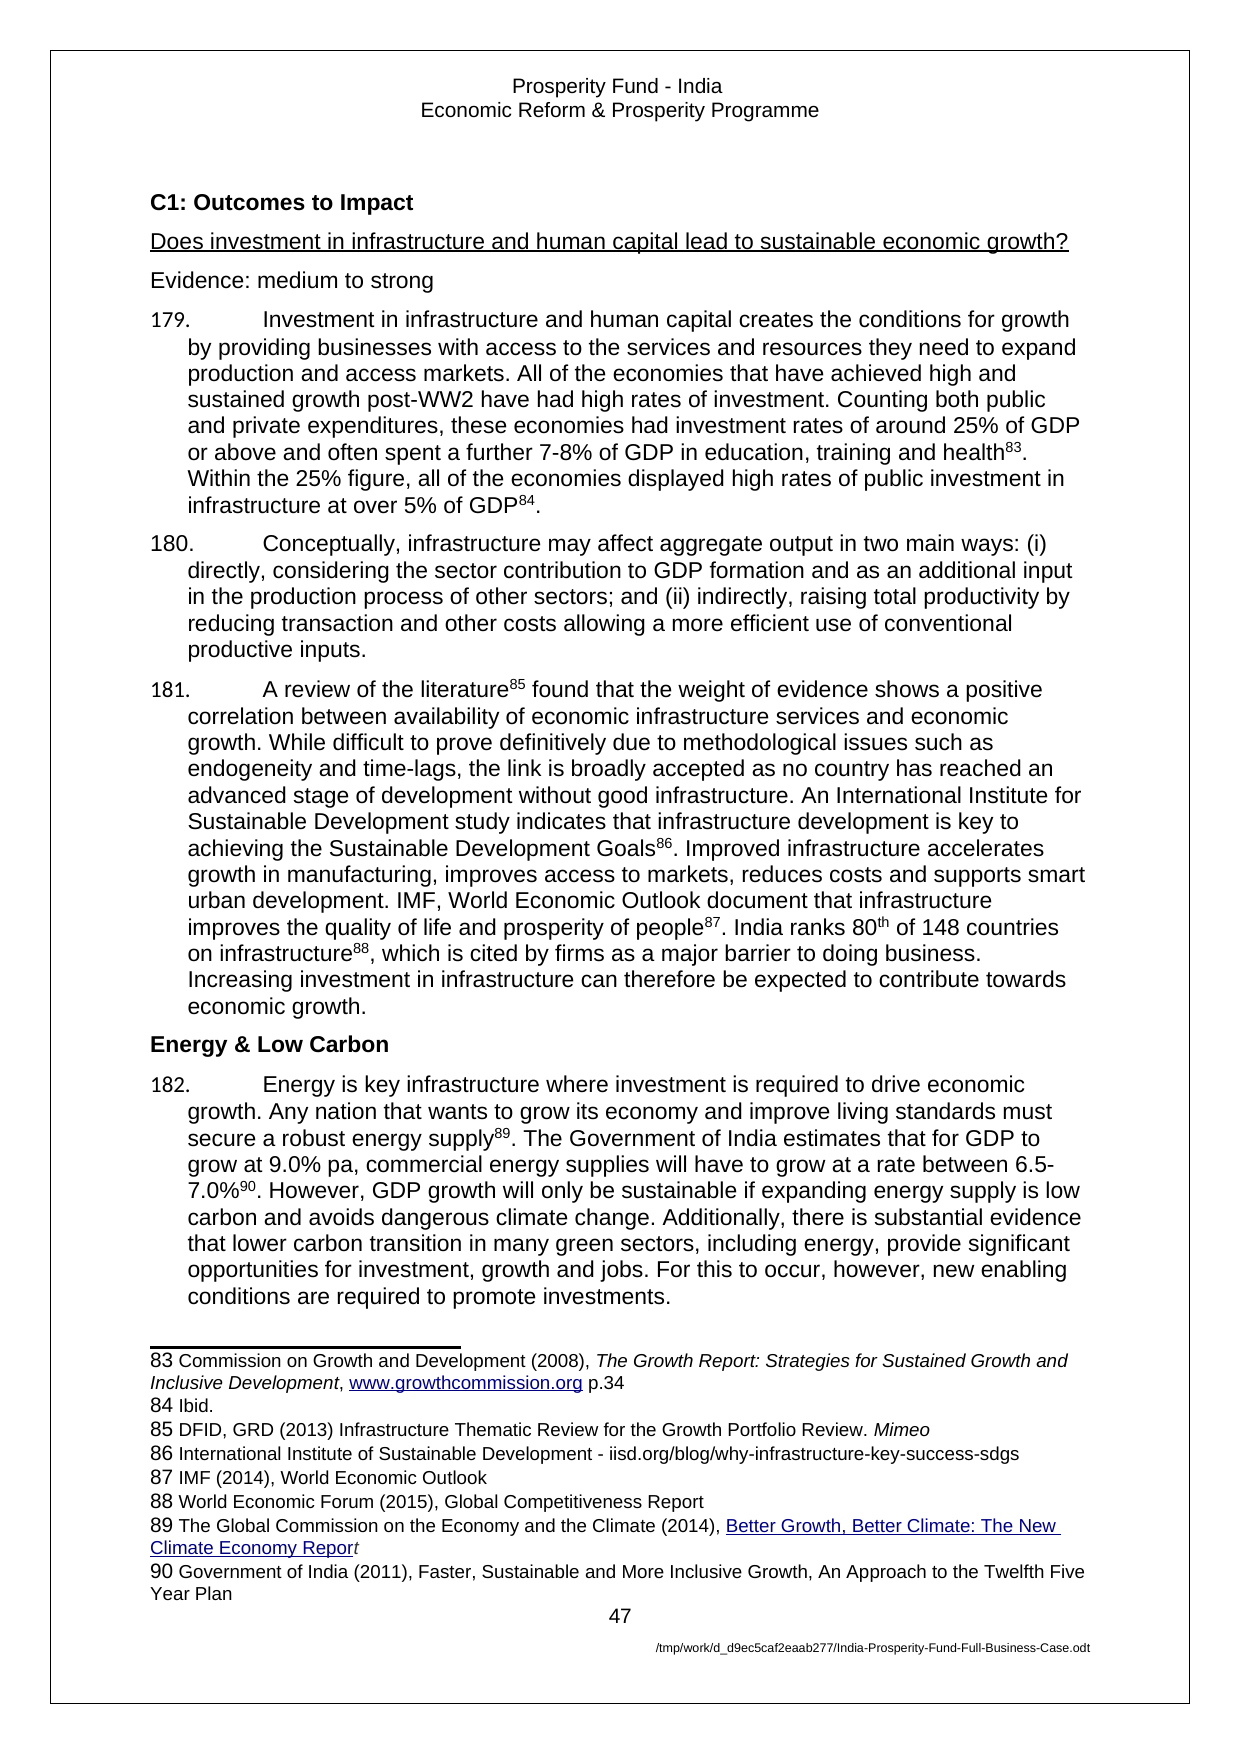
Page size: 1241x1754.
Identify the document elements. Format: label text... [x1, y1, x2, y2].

list The Global Commission on the Economy and the Climate (2014), Better Growth, Better Climate: The New Climate Economy Report [150, 1513, 1090, 1558]
list Energy is key infrastructure where investment is required to drive economic growth. Any nation that wants to grow its economy and improve living standards must secure a robust energy supply. The Government of India estimates that for GDP to grow at 9.0% pa, commercial energy supplies will have to grow at a rate between 6.5-7.0%. However, GDP growth will only be sustainable if expanding energy supply is low carbon and avoids dangerous climate change. Additionally, there is substantial evidence that lower carbon transition in many green sectors, including energy, provide significant opportunities for investment, growth and jobs. For this to occur, however, new enabling conditions are required to promote investments. [150, 1070, 1090, 1309]
list Government of India (2011), Faster, Sustainable and More Inclusive Growth, An Approach to the Twelfth Five Year Plan [150, 1558, 1090, 1604]
text C1: Outcomes to Impact [150, 189, 1090, 215]
text Evidence: medium to strong [150, 267, 1090, 293]
list Investment in infrastructure and human capital creates the conditions for growth by providing businesses with access to the services and resources they need to expand production and access markets. All of the economies that have achieved high and sustained growth post-WW2 have had high rates of investment. Counting both public and private expenditures, these economies had investment rates of around 25% of GDP or above and often spent a further 7-8% of GDP in education, training and health. Within the 25% figure, all of the economies displayed high rates of public investment in infrastructure at over 5% of GDP. [150, 305, 1090, 518]
list A review of the literature found that the weight of evidence shows a positive correlation between availability of economic infrastructure services and economic growth. While difficult to prove definitively due to methodological issues such as endogeneity and time-lags, the link is broadly accepted as no country has reached an advanced stage of development without good infrastructure. An International Institute for Sustainable Development study indicates that infrastructure development is key to achieving the Sustainable Development Goals. Improved infrastructure accelerates growth in manufacturing, improves access to markets, reduces costs and supports smart urban development. IMF, World Economic Outlook document that infrastructure improves the quality of life and prosperity of people. India ranks 80th of 148 countries on infrastructure, which is cited by firms as a major barrier to doing business. Increasing investment in infrastructure can therefore be expected to contribute towards economic growth. [150, 675, 1090, 1019]
list International Institute of Sustainable Development - iisd.org/blog/why-infrastructure-key-success-sdgs [150, 1441, 1090, 1465]
list IMF (2014), World Economic Outlook [150, 1465, 1090, 1489]
list Commission on Growth and Development (2008), The Growth Report: Strategies for Sustained Growth and Inclusive Development, www.growthcommission.org p.34 [150, 1348, 1090, 1393]
list Conceptually, infrastructure may affect aggregate output in two main ways: (i) directly, considering the sector contribution to GDP formation and as an additional input in the production process of other sectors; and (ii) indirectly, raising total productivity by reducing transaction and other costs allowing a more efficient use of conventional productive inputs. [150, 530, 1090, 662]
list World Economic Forum (2015), Global Competitiveness Report [150, 1489, 1090, 1513]
text Does investment in infrastructure and human capital lead to sustainable economic growth? [150, 228, 1090, 254]
list Ibid. [150, 1393, 1090, 1417]
text Energy & Low Carbon [150, 1031, 1090, 1058]
list DFID, GRD (2013) Infrastructure Thematic Review for the Growth Portfolio Review. Mimeo [150, 1417, 1090, 1441]
